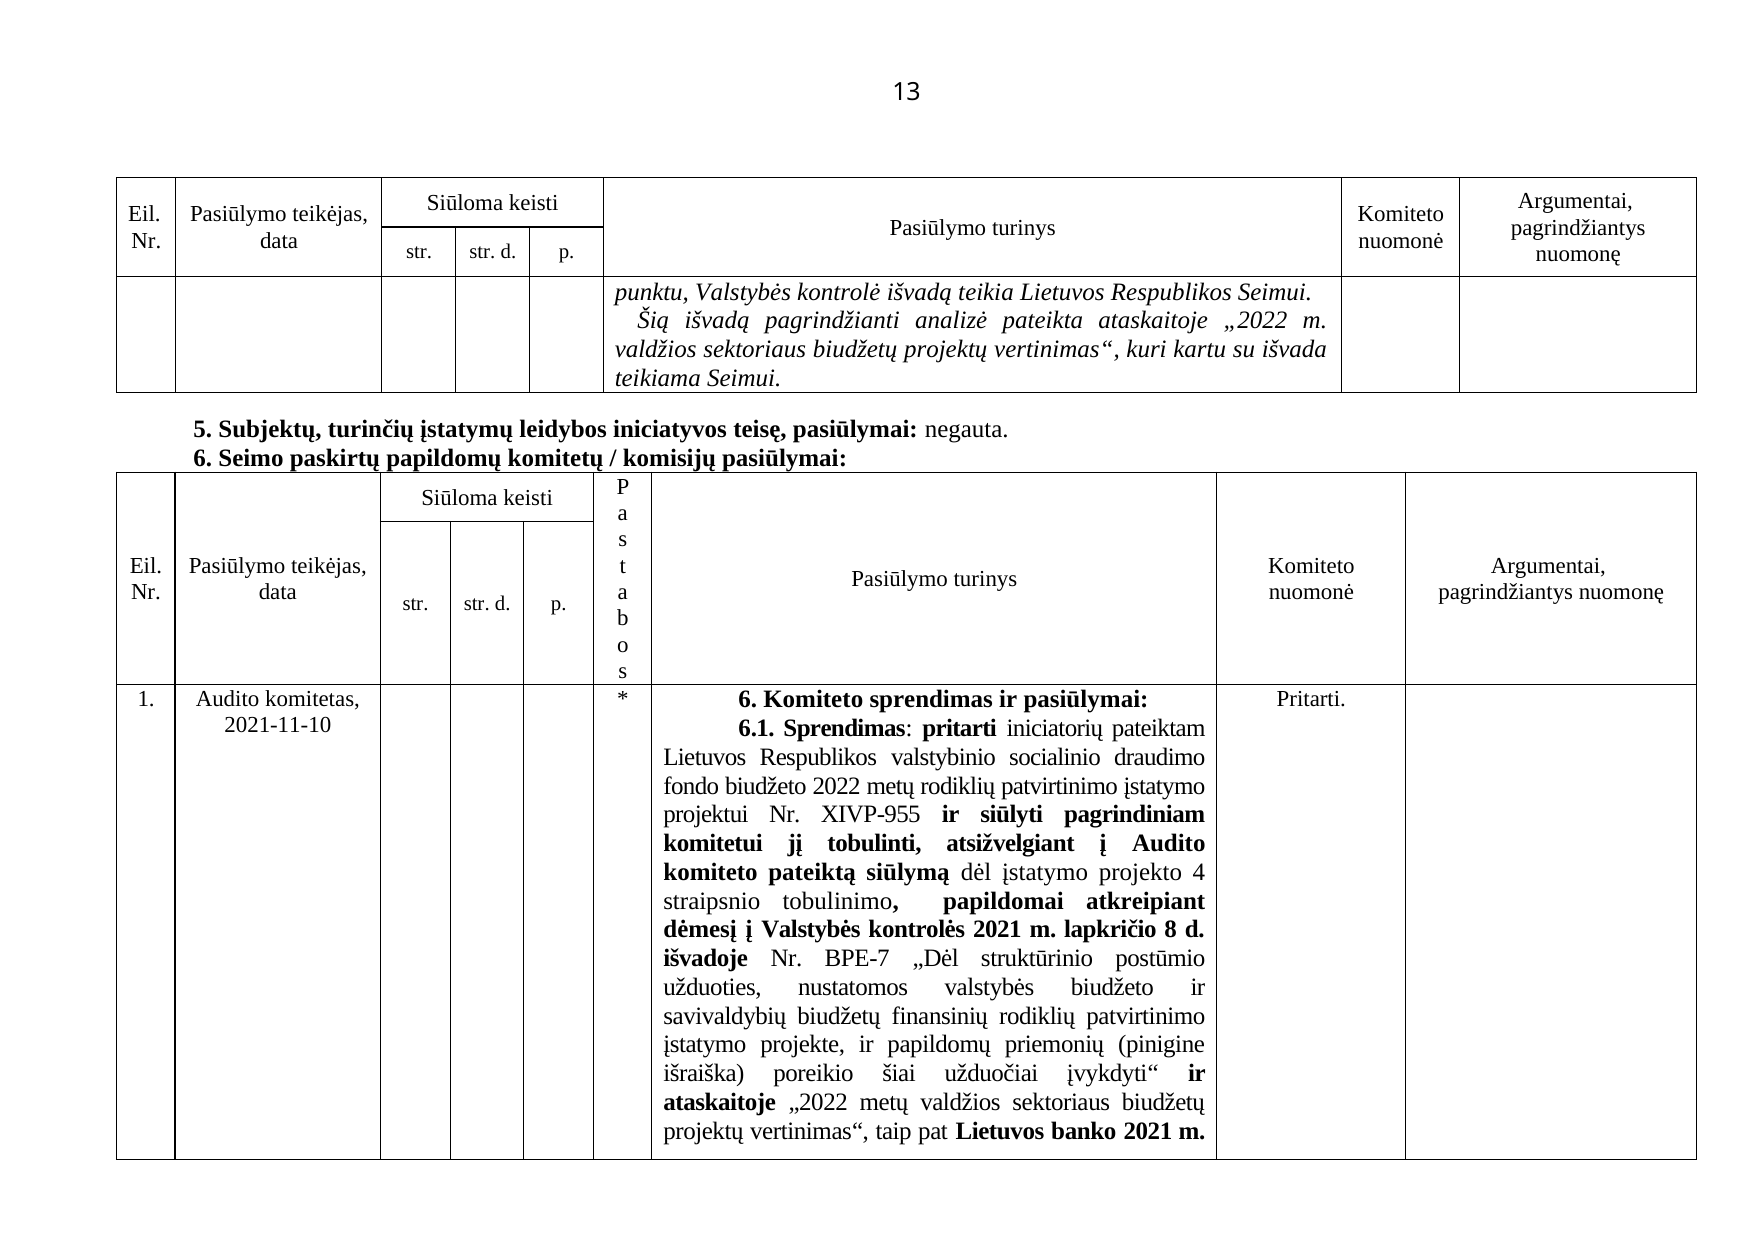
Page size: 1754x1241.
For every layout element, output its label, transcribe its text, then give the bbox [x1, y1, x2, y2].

table_header Pasiūlymo teikėjas, data [176, 473, 380, 683]
table_cell p. [530, 228, 603, 276]
table_cell [1342, 277, 1459, 392]
table_cell Pritarti. [1217, 685, 1405, 1159]
table_cell [176, 277, 381, 392]
table_cell [451, 685, 523, 1159]
table_cell [530, 277, 603, 392]
table_cell str. d. [456, 228, 529, 276]
table_cell [1406, 685, 1696, 1159]
table_cell [456, 277, 529, 392]
text 5. Subjektų, turinčių įstatymų leidybos iniciatyvos teisę, pasiūlymai: negauta. [118, 414, 1695, 443]
table_header Argumentai, pagrindžiantys nuomonę [1406, 473, 1696, 683]
table_header Pasiūlymo turinys [604, 178, 1341, 276]
table_cell str. [382, 228, 455, 276]
table_cell Audito komitetas, 2021-11-10 [176, 685, 380, 1159]
table_header Pastabos [594, 473, 651, 683]
table_cell str. d. [451, 522, 523, 683]
table_cell [117, 277, 175, 392]
table_cell p. [524, 522, 593, 683]
table_header Eil. Nr. [117, 473, 174, 683]
table_header Pasiūlymo teikėjas, data [176, 178, 381, 276]
table_cell * [594, 685, 651, 1159]
table_cell 1. [117, 685, 174, 1159]
table_header Komiteto nuomonė [1342, 178, 1459, 276]
table_cell 6. Komiteto sprendimas ir pasiūlymai: 6.1. Sprendimas: pritarti iniciatorių pateiktam Lietuvos Respublikos valstybinio socialinio draudimo fondo biudžeto 2022 metų rodiklių patvirtinimo įstatymo projektui Nr. XIVP-955 ir siūlyti pagrindiniam komitetui jį tobulinti, atsižvelgiant į Audito komiteto pateiktą siūlymą dėl įstatymo projekto 4 straipsnio tobulinimo, papildomai atkreipiant dėmesį į Valstybės kontrolės 2021 m. lapkričio 8 d. išvadoje Nr. BPE-7 „Dėl struktūrinio postūmio užduoties, nustatomos valstybės biudžeto ir savivaldybių biudžetų finansinių rodiklių patvirtinimo įstatymo projekte, ir papildomų priemonių (pinigine išraiška) poreikio šiai užduočiai įvykdyti“ ir ataskaitoje „2022 metų valdžios sektoriaus biudžetų projektų vertinimas“, taip pat Lietuvos banko 2021 m. [652, 685, 1216, 1159]
table_header Siūloma keisti [382, 178, 603, 226]
table_cell [1460, 277, 1696, 392]
table_cell str. [381, 522, 450, 683]
table_header Komiteto nuomonė [1217, 473, 1405, 683]
table_cell [524, 685, 593, 1159]
table_header Argumentai, pagrindžiantys nuomonę [1460, 178, 1696, 276]
table_header Pasiūlymo turinys [652, 473, 1216, 683]
text 6. Seimo paskirtų papildomų komitetų / komisijų pasiūlymai: [118, 443, 1695, 472]
table_cell [381, 685, 450, 1159]
table_header Siūloma keisti [381, 473, 593, 521]
table_header Eil. Nr. [117, 178, 175, 276]
table_cell [382, 277, 455, 392]
